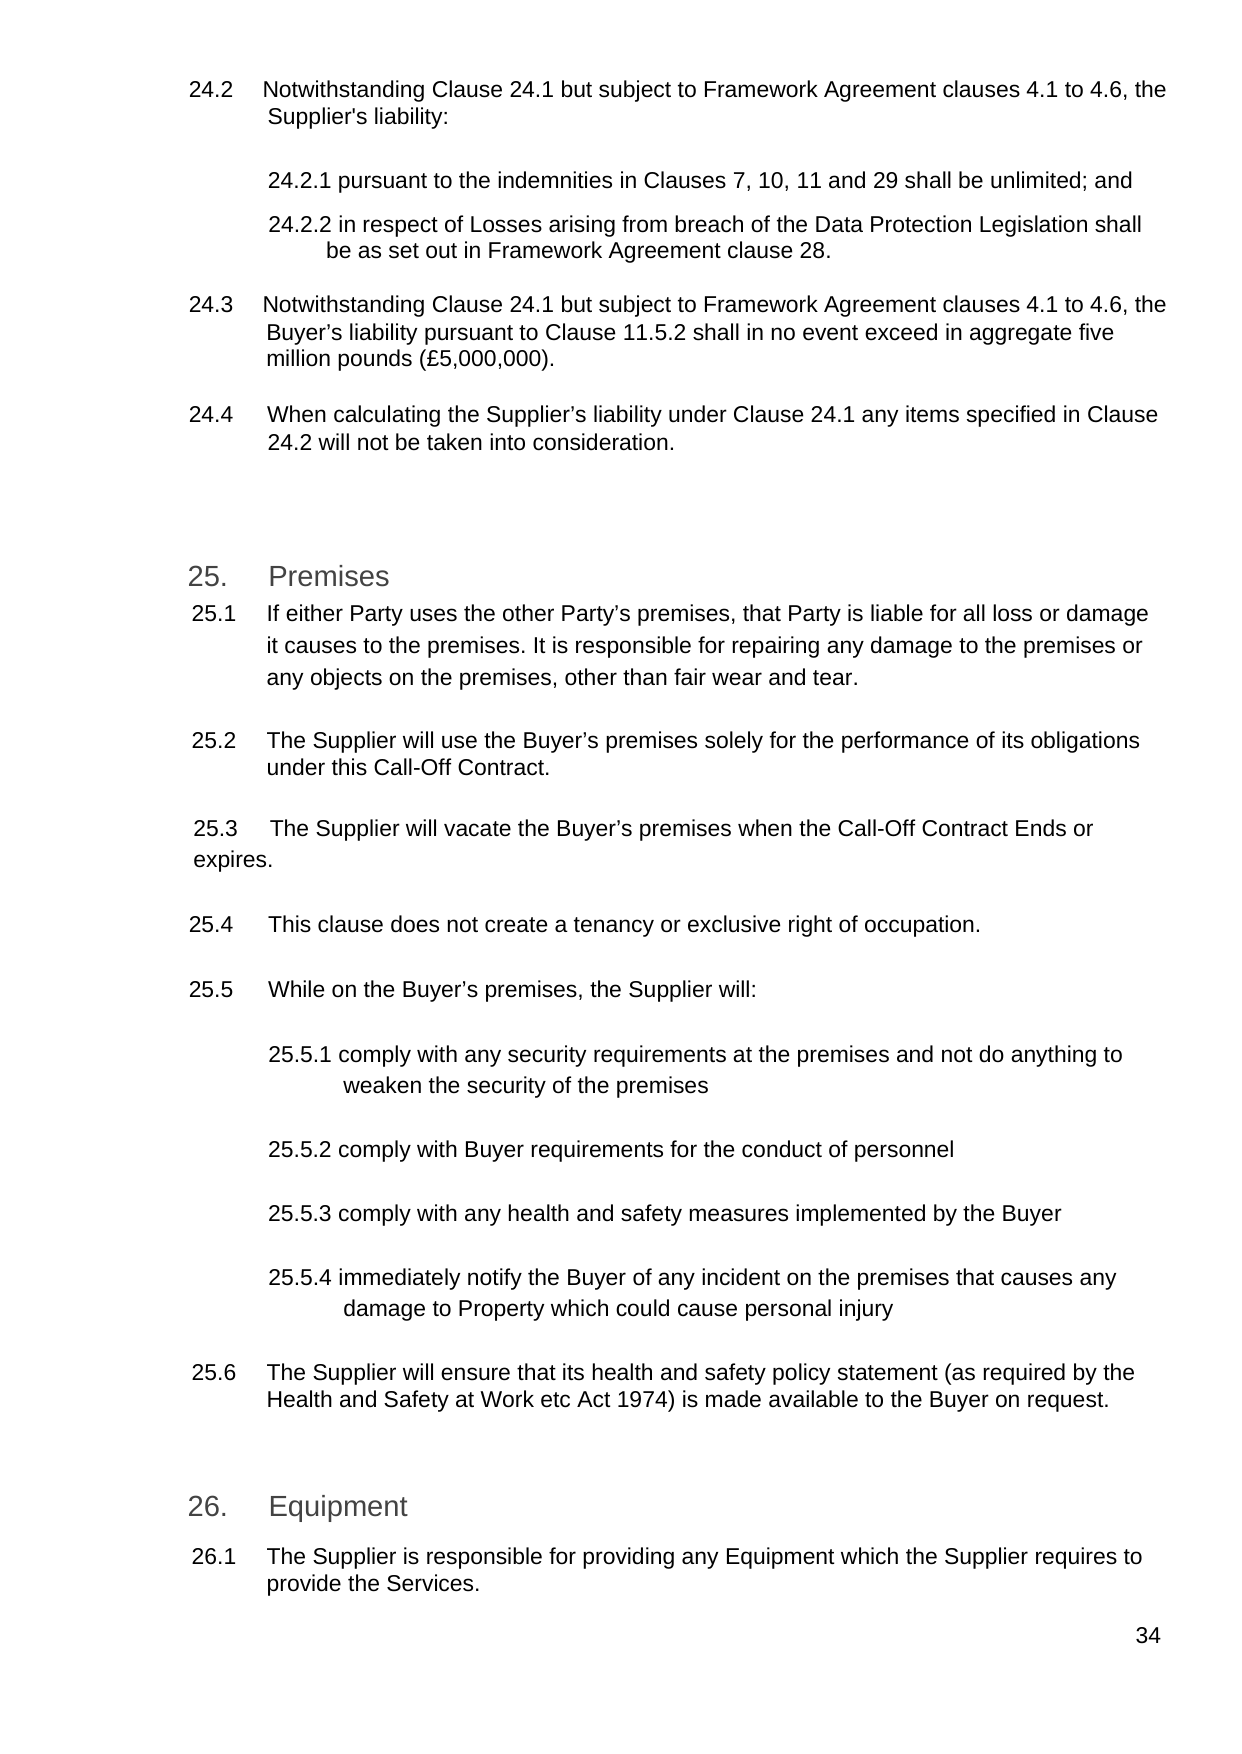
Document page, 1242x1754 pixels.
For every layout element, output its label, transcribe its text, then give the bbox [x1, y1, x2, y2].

text 24.2.2 in respect of Losses arising from breach of the Data Protection Legislation shall be as set out in Framework Agreement clause 28. [268, 211, 1165, 264]
text 25.2 The Supplier will use the Buyer’s premises solely for the performance of its obligations under this Call-Off Contract. [191, 727, 1165, 780]
text 25.4 This clause does not create a tenancy or exclusive right of occupation. [75, 910, 1167, 938]
text 24.2 will not be taken into consideration. [267, 429, 1165, 456]
text 24.3 Notwithstanding Clause 24.1 but subject to Framework Agreement clauses 4.1 to 4.6, the [75, 290, 1167, 318]
text 24.4 When calculating the Supplier’s liability under Clause 24.1 any items specified in Clause [75, 400, 1167, 428]
subtitle 26. Equipment [75, 1489, 1167, 1523]
text 26.1 The Supplier is responsible for providing any Equipment which the Supplier requires to provide the Services. [191, 1543, 1165, 1596]
text 25.6 The Supplier will ensure that its health and safety policy statement (as required by the Health and Safety at Work etc Act 1974) is made available to the Buyer on request. [191, 1359, 1165, 1412]
subtitle 25. Premises [75, 559, 1167, 592]
text 25.5.4 immediately notify the Buyer of any incident on the premises that causes any damage to Property which could cause personal injury [268, 1264, 1165, 1322]
text 25.5 While on the Buyer’s premises, the Supplier will: [75, 975, 1167, 1003]
text 25.1 If either Party uses the other Party’s premises, that Party is liable for all loss or damage it causes to the premises. It is responsible for repairing any damage to the premises or any objects on the premises, other than fair wear and tear. [191, 600, 1165, 690]
text 24.2.1 pursuant to the indemnities in Clauses 7, 10, 11 and 29 shall be unlimited; and [268, 167, 1165, 193]
text 24.2 Notwithstanding Clause 24.1 but subject to Framework Agreement clauses 4.1 to 4.6, the [75, 75, 1167, 103]
text Supplier's liability: [235, 103, 1165, 129]
text 25.5.1 comply with any security requirements at the premises and not do anything to weaken the security of the premises [268, 1041, 1165, 1099]
text Buyer’s liability pursuant to Clause 11.5.2 shall in no event exceed in aggregate five million pounds (£5,000,000). [266, 319, 1165, 372]
text 25.5.2 comply with Buyer requirements for the conduct of personnel [236, 1136, 1165, 1162]
text 25.5.3 comply with any health and safety measures implemented by the Buyer [236, 1200, 1165, 1226]
text 25.3 The Supplier will vacate the Buyer’s premises when the Call-Off Contract Ends or expires. [193, 814, 1167, 872]
